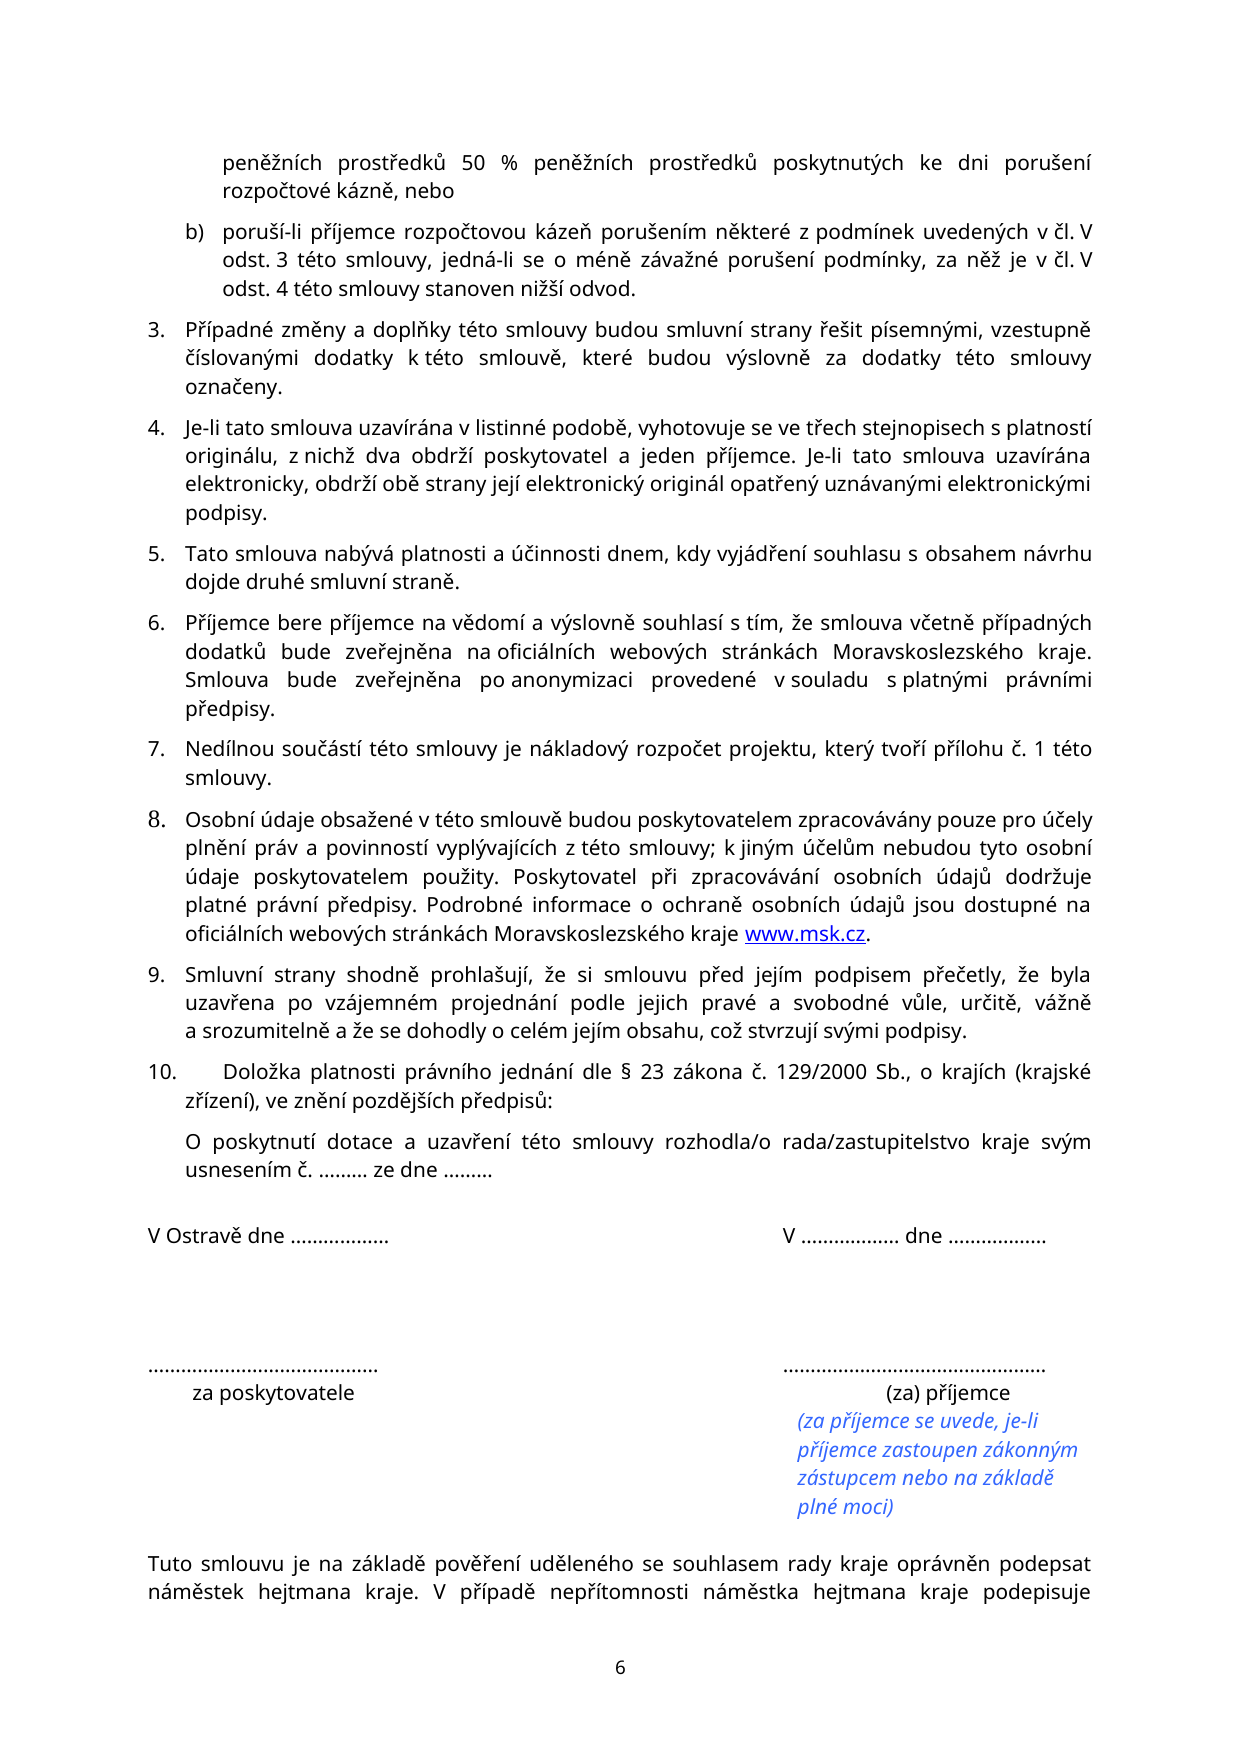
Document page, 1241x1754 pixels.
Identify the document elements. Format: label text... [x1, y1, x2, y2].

text …………………………………… ………………………………………… [148, 1350, 1092, 1378]
list Osobní údaje obsažené v této smlouvě budou poskytovatelem zpracovávány pouze pro účely plnění práv a povinností vyplývajících z této smlouvy; k jiným účelům nebudou tyto osobní údaje poskytovatelem použity. Poskytovatel při zpracovávání osobních údajů dodržuje platné právní předpisy. Podrobné informace o ochraně osobních údajů jsou dostupné na oficiálních webových stránkách Moravskoslezského kraje www.msk.cz. [148, 804, 1092, 947]
text Tuto smlouvu je na základě pověření uděleného se souhlasem rady kraje oprávněn podepsat náměstek hejtmana kraje. V případě nepřítomnosti náměstka hejtmana kraje podepisuje [148, 1549, 1092, 1606]
list Nedílnou součástí této smlouvy je nákladový rozpočet projektu, který tvoří přílohu č. 1 této smlouvy. [148, 734, 1092, 791]
text V Ostravě dne ……………… V ……………… dne ……………… [148, 1221, 1092, 1250]
list Příjemce bere příjemce na vědomí a výslovně souhlasí s tím, že smlouva včetně případných dodatků bude zveřejněna na oficiálních webových stránkách Moravskoslezského kraje. Smlouva bude zveřejněna po anonymizaci provedené v souladu s platnými právními předpisy. [148, 608, 1092, 722]
list Je-li tato smlouva uzavírána v listinné podobě, vyhotovuje se ve třech stejnopisech s platností originálu, z nichž dva obdrží poskytovatel a jeden příjemce. Je-li tato smlouva uzavírána elektronicky, obdrží obě strany její elektronický originál opatřený uznávanými elektronickými podpisy. [148, 413, 1092, 526]
list poruší-li příjemce rozpočtovou kázeň porušením některé z podmínek uvedených v čl. V odst. 3 této smlouvy, jedná-li se o méně závažné porušení podmínky, za něž je v čl. V odst. 4 této smlouvy stanoven nižší odvod. [185, 217, 1092, 302]
list Tato smlouva nabývá platnosti a účinnosti dnem, kdy vyjádření souhlasu s obsahem návrhu dojde druhé smluvní straně. [148, 539, 1092, 596]
list Doložka platnosti právního jednání dle § 23 zákona č. 129/2000 Sb., o krajích (krajské zřízení), ve znění pozdějších předpisů: [148, 1057, 1092, 1114]
list peněžních prostředků 50 % peněžních prostředků poskytnutých ke dni porušení rozpočtové kázně, nebo [185, 148, 1092, 204]
text (za příjemce se uvede, je-li příjemce zastoupen zákonným zástupcem nebo na základě plné moci) [797, 1407, 1092, 1520]
text O poskytnutí dotace a uzavření této smlouvy rozhodla/o rada/zastupitelstvo kraje svým usnesením č. ……… ze dne ……… [185, 1127, 1092, 1184]
text za poskytovatele (za) příjemce [192, 1378, 1092, 1407]
list Případné změny a doplňky této smlouvy budou smluvní strany řešit písemnými, vzestupně číslovanými dodatky k této smlouvě, které budou výslovně za dodatky této smlouvy označeny. [148, 315, 1092, 400]
list Smluvní strany shodně prohlašují, že si smlouvu před jejím podpisem přečetly, že byla uzavřena po vzájemném projednání podle jejich pravé a svobodné vůle, určitě, vážně a srozumitelně a že se dohodly o celém jejím obsahu, což stvrzují svými podpisy. [148, 960, 1092, 1045]
